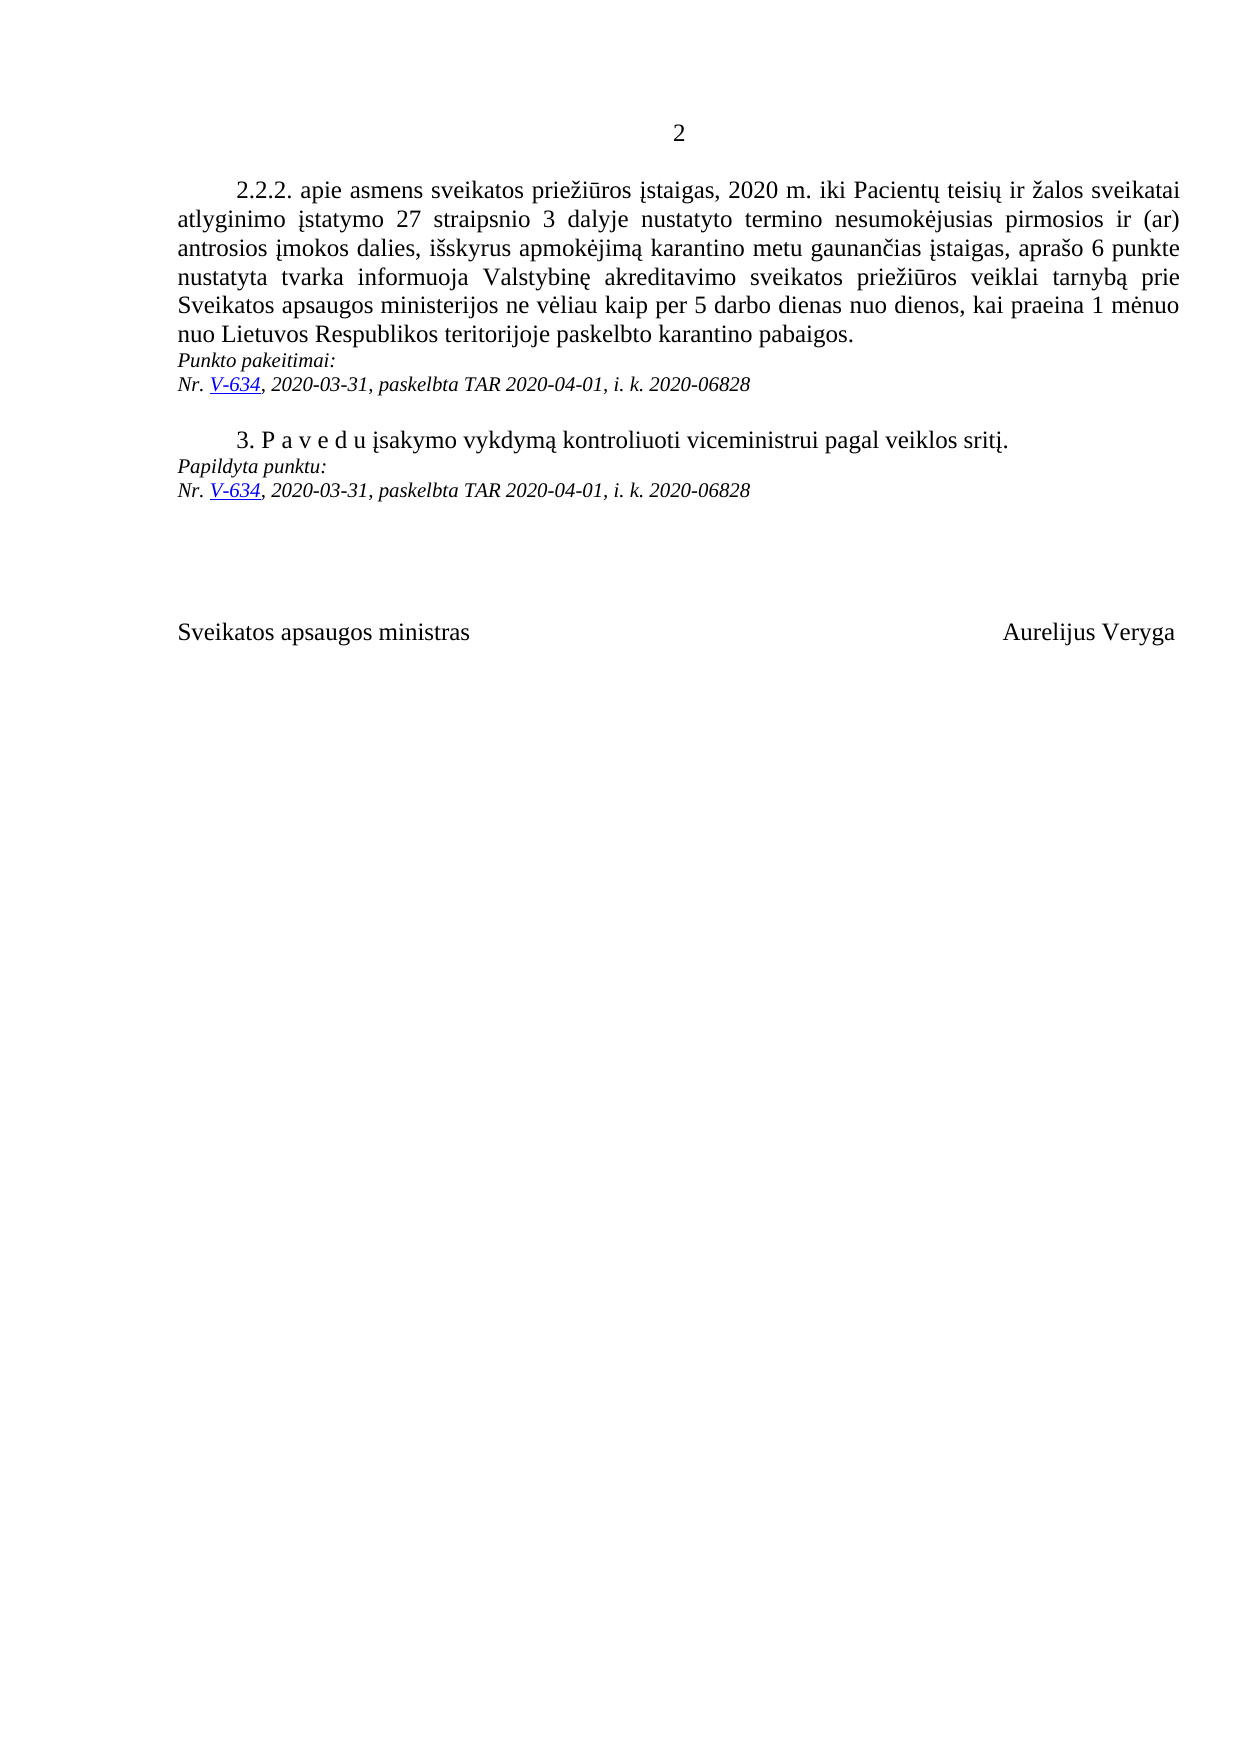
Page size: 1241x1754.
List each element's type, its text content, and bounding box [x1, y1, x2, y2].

text Punkto pakeitimai: [177, 348, 1181, 372]
text 3. P a v e d u įsakymo vykdymą kontroliuoti viceministrui pagal veiklos sritį. [177, 425, 1181, 454]
text Papildyta punktu: [177, 454, 1181, 478]
text 2.2.2. apie asmens sveikatos priežiūros įstaigas, 2020 m. iki Pacientų teisių ir žalos sveikatai atlyginimo įstatymo 27 straipsnio 3 dalyje nustatyto termino nesumokėjusias pirmosios ir (ar) antrosios įmokos dalies, išskyrus apmokėjimą karantino metu gaunančias įstaigas, aprašo 6 punkte nustatyta tvarka informuoja Valstybinę akreditavimo sveikatos priežiūros veiklai tarnybą prie Sveikatos apsaugos ministerijos ne vėliau kaip per 5 darbo dienas nuo dienos, kai praeina 1 mėnuo nuo Lietuvos Respublikos teritorijoje paskelbto karantino pabaigos. [177, 176, 1181, 348]
text Sveikatos apsaugos ministras Aurelijus Veryga [177, 617, 1181, 646]
text Nr. V-634, 2020-03-31, paskelbta TAR 2020-04-01, i. k. 2020-06828 [177, 478, 1181, 502]
text Nr. V-634, 2020-03-31, paskelbta TAR 2020-04-01, i. k. 2020-06828 [177, 372, 1181, 396]
